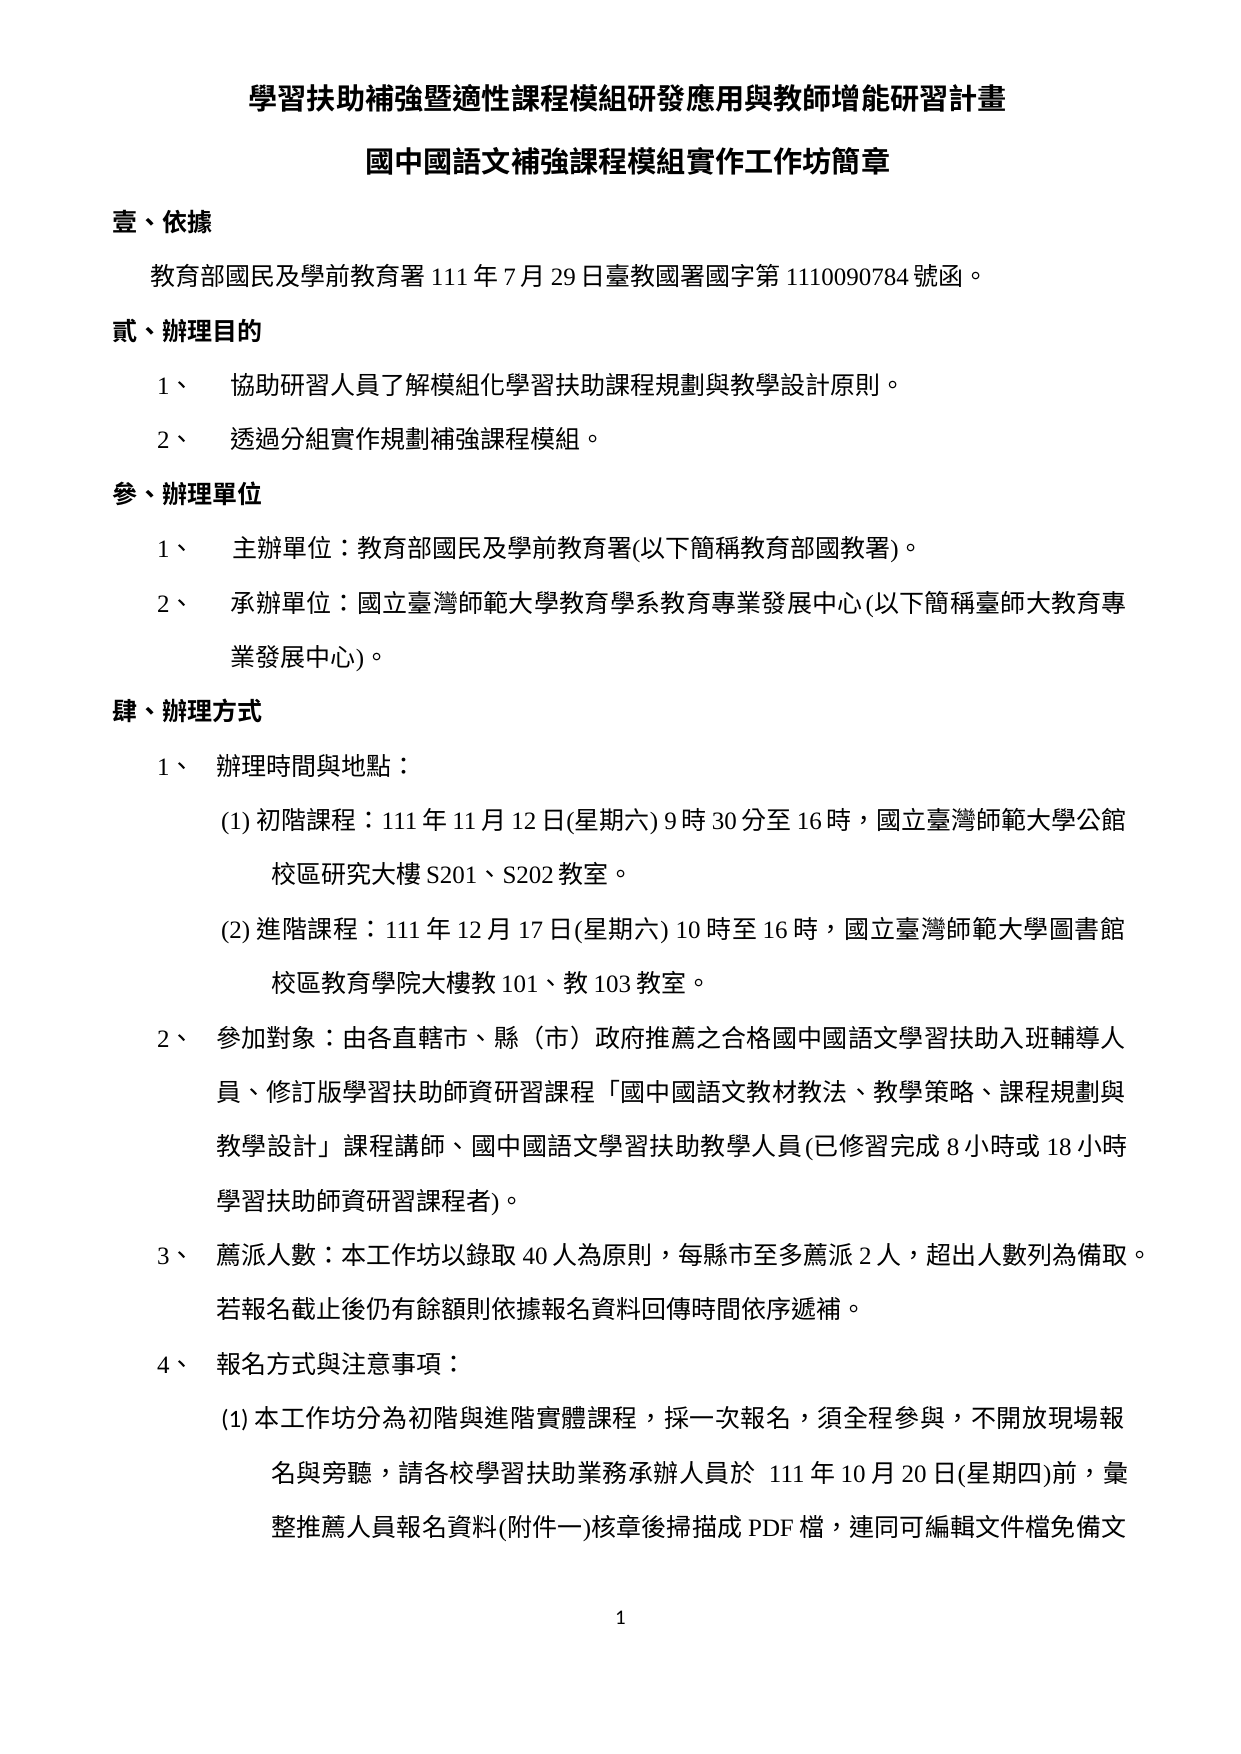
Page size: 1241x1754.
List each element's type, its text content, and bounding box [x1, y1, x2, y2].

text 國中國語文補強課程模組實作工作坊簡章 [127, 139, 1128, 181]
list 本工作坊分為初階與進階實體課程，採一次報名，須全程參與，不開放現場報名與旁聽，請各校學習扶助業務承辦人員於 111年10月20日(星期四)前，彙整推薦人員報名資料(附件一)核章後掃描成PDF檔，連同可編輯文件檔免備文 [221, 1399, 1128, 1544]
text 參、辦理單位 [112, 474, 1128, 511]
text 教育部國民及學前教育署111年7月29日臺教國署國字第1110090784號函。 [114, 257, 1128, 293]
list 報名方式與注意事項： [157, 1344, 1128, 1381]
list 協助研習人員了解模組化學習扶助課程規劃與教學設計原則。 [157, 366, 1128, 402]
text 肆、辦理方式 [112, 692, 1128, 728]
list 參加對象：由各直轄市、縣（市）政府推薦之合格國中國語文學習扶助入班輔導人員、修訂版學習扶助師資研習課程「國中國語文教材教法、教學策略、課程規劃與教學設計」課程講師、國中國語文學習扶助教學人員(已修習完成8小時或18小時學習扶助師資研習課程者)。 [157, 1018, 1128, 1217]
text 學習扶助補強暨適性課程模組研發應用與教師增能研習計畫 [127, 76, 1128, 118]
list 承辦單位：國立臺灣師範大學教育學系教育專業發展中心(以下簡稱臺師大教育專業發展中心)。 [157, 583, 1128, 674]
list 進階課程：111年12月17日(星期六) 10時至16時，國立臺灣師範大學圖書館校區教育學院大樓教101、教103教室。 [221, 909, 1128, 1000]
list 主辦單位：教育部國民及學前教育署(以下簡稱教育部國教署)。 [157, 529, 1128, 565]
list 初階課程：111年11月12日(星期六) 9時30分至16時，國立臺灣師範大學公館校區研究大樓S201、S202教室。 [221, 801, 1128, 891]
text 壹、依據 [112, 202, 1128, 239]
list 辦理時間與地點： [157, 746, 1128, 782]
list 薦派人數：本工作坊以錄取40人為原則，每縣市至多薦派2人，超出人數列為備取。若報名截止後仍有餘額則依據報名資料回傳時間依序遞補。 [157, 1236, 1128, 1326]
text 貳、辦理目的 [112, 311, 1128, 347]
list 透過分組實作規劃補強課程模組。 [157, 420, 1128, 456]
